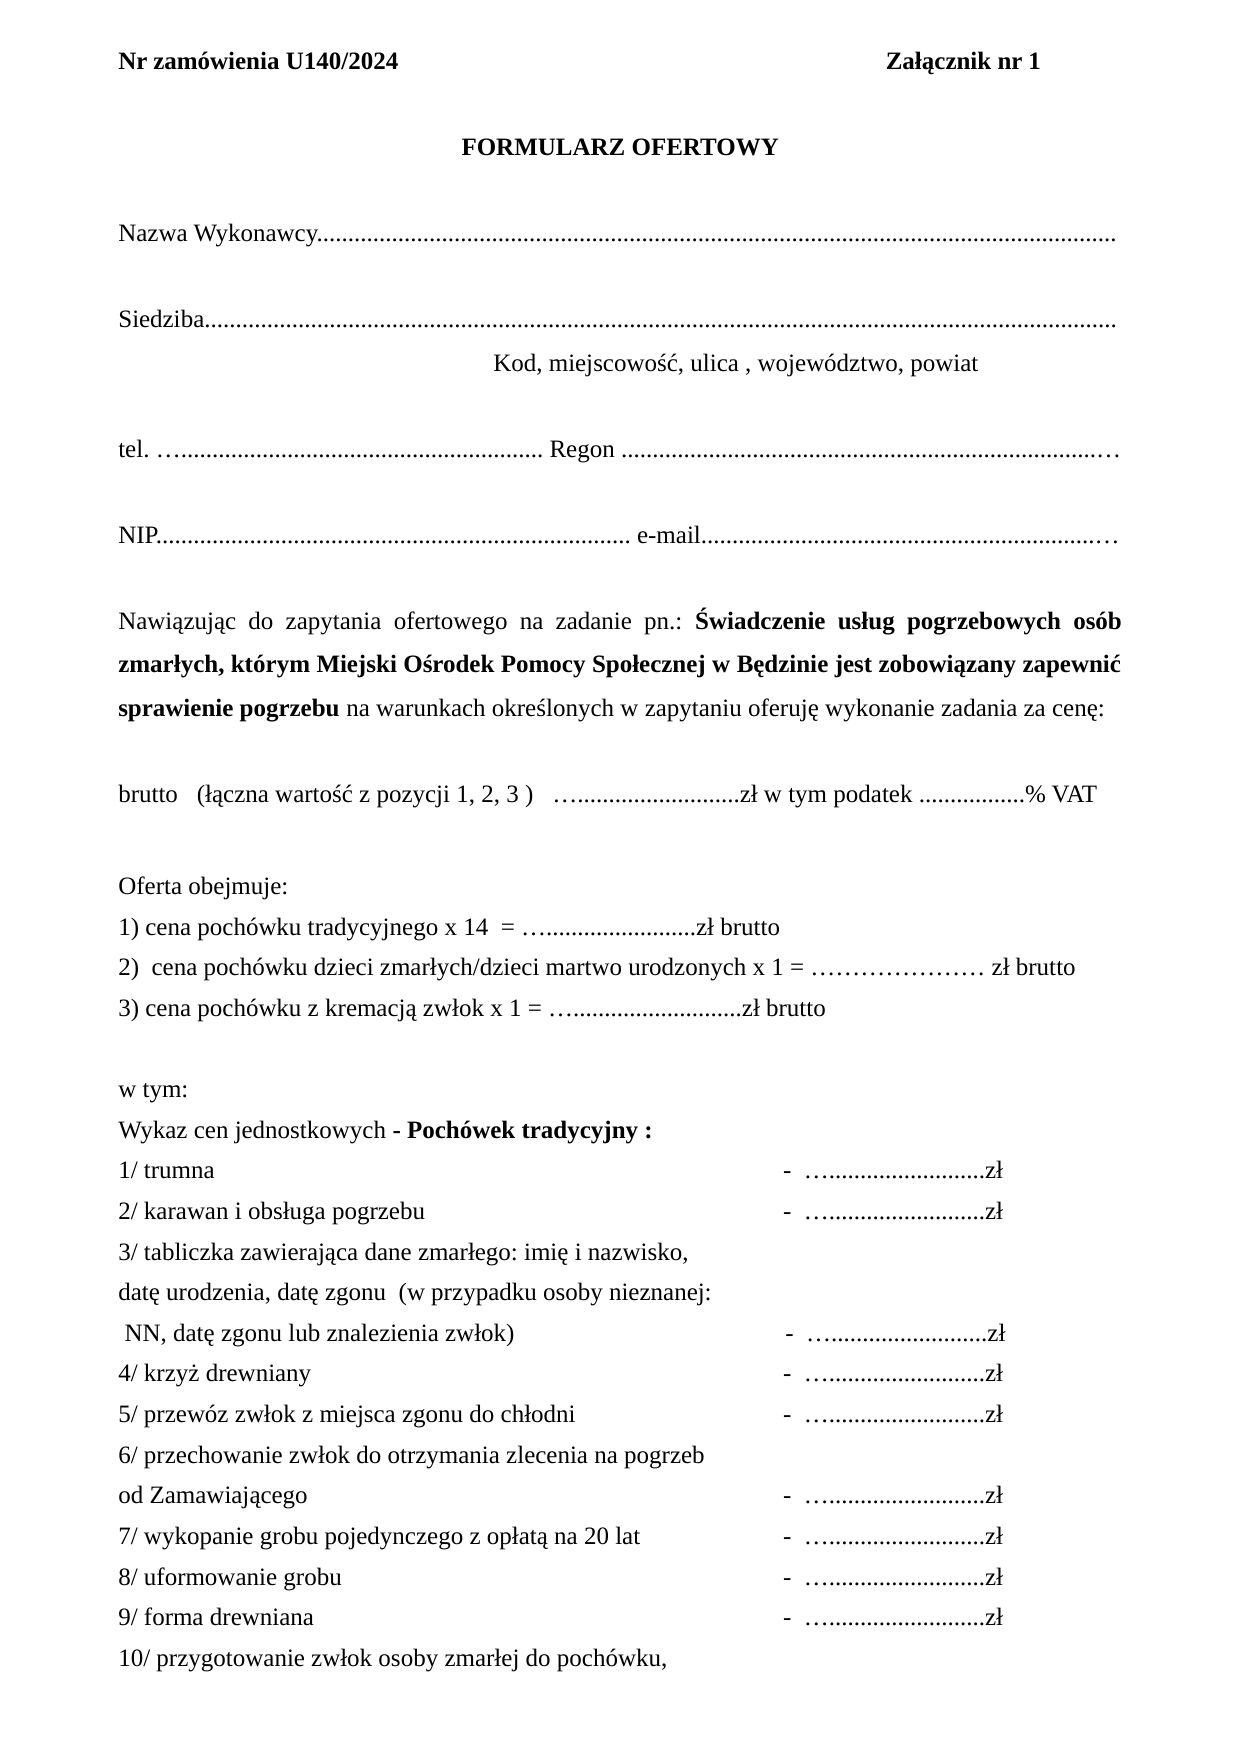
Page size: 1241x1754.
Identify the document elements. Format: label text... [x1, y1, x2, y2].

text Wykaz cen jednostkowych - Pochówek tradycyjny : [118, 1115, 1122, 1143]
text 1/ trumna - ….........................zł [118, 1155, 1122, 1184]
text FORMULARZ OFERTOWY [118, 132, 1122, 161]
text 2/ karawan i obsługa pogrzebu - ….........................zł [118, 1196, 1122, 1225]
text 3/ tabliczka zawierająca dane zmarłego: imię i nazwisko, [118, 1237, 1122, 1265]
text Nawiązując do zapytania ofertowego na zadanie pn.: Świadczenie usług pogrzebowych osób zmarłych, którym Miejski Ośrodek Pomocy Społecznej w Będzinie jest zobowiązany zapewnić sprawienie pogrzebu na warunkach określonych w zapytaniu oferuję wykonanie zadania za cenę: [118, 606, 1122, 721]
text 5/ przewóz zwłok z miejsca zgonu do chłodni - ….........................zł [118, 1399, 1122, 1428]
text 1) cena pochówku tradycyjnego x 14 = …........................zł brutto [118, 912, 1122, 940]
text NIP............................................................................ e-mail...............................................................… [118, 520, 1122, 549]
text 6/ przechowanie zwłok do otrzymania zlecenia na pogrzeb [118, 1440, 1122, 1468]
text Kod, miejscowość, ulica , województwo, powiat [118, 348, 1122, 376]
text brutto (łączna wartość z pozycji 1, 2, 3 ) …..........................zł w tym podatek .................% VAT [118, 779, 1122, 808]
text 3) cena pochówku z kremacją zwłok x 1 = …...........................zł brutto [118, 993, 1122, 1022]
text 8/ uformowanie grobu - ….........................zł [118, 1562, 1122, 1590]
text 2) cena pochówku dzieci zmarłych/dzieci martwo urodzonych x 1 = ………………… zł brutto [118, 952, 1122, 981]
text Siedziba.................................................................................................................................................. [118, 304, 1122, 333]
text datę urodzenia, datę zgonu (w przypadku osoby nieznanej: [118, 1277, 1122, 1306]
text 7/ wykopanie grobu pojedynczego z opłatą na 20 lat - ….........................zł [118, 1521, 1122, 1550]
text od Zamawiającego - ….........................zł [118, 1480, 1122, 1509]
text w tym: [118, 1074, 1122, 1103]
text Oferta obejmuje: [118, 871, 1122, 900]
text 9/ forma drewniana - ….........................zł [118, 1602, 1122, 1631]
text NN, datę zgonu lub znalezienia zwłok) - ….........................zł [118, 1318, 1122, 1347]
text Nr zamówienia U140/2024 Załącznik nr 1 [118, 46, 1122, 74]
text tel. ….......................................................... Regon ............................................................................… [118, 434, 1122, 463]
text 10/ przygotowanie zwłok osoby zmarłej do pochówku, [118, 1643, 1122, 1672]
text Nazwa Wykonawcy................................................................................................................................ [118, 218, 1122, 247]
text 4/ krzyż drewniany - ….........................zł [118, 1358, 1122, 1387]
